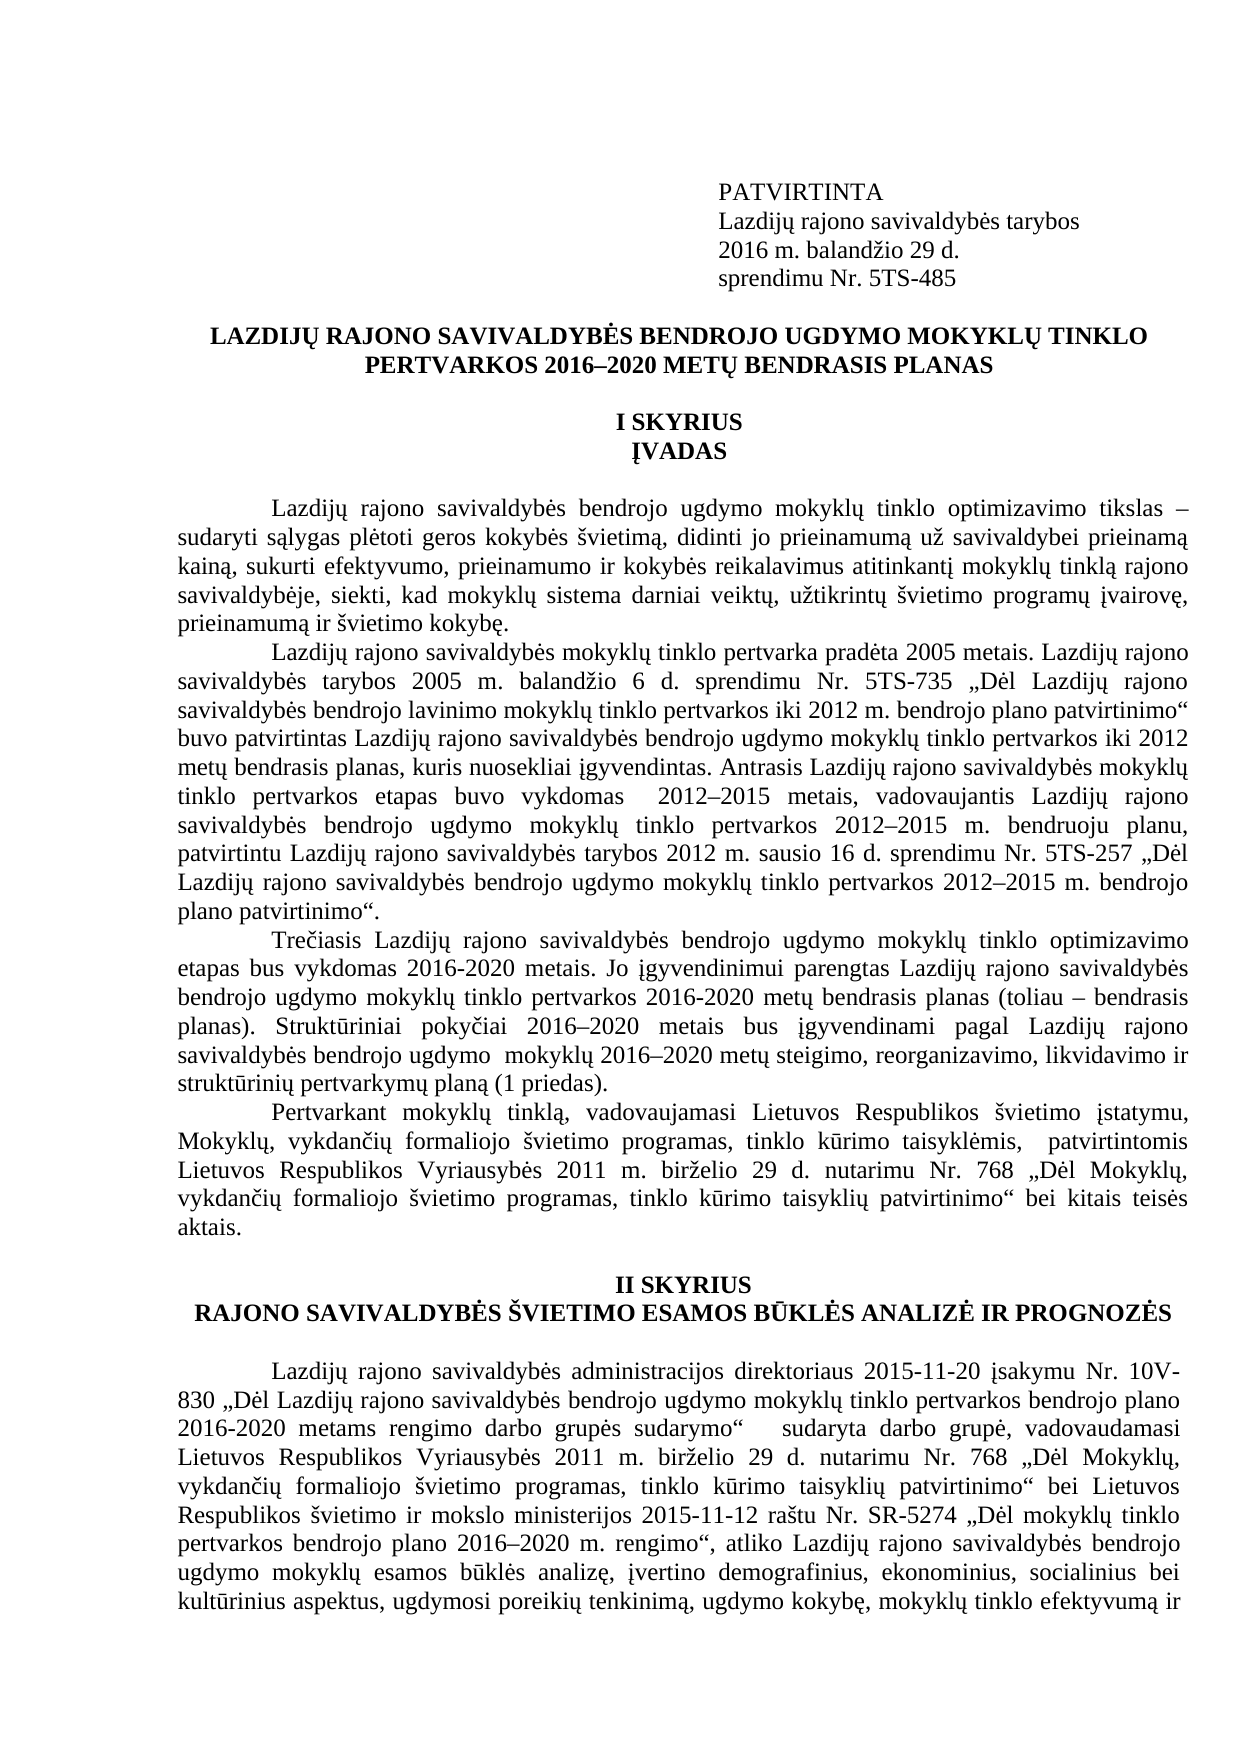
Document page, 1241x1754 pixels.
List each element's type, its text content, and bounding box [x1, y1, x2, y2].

text Lazdijų rajono savivaldybės administracijos direktoriaus 2015-11-20 įsakymu Nr. 10V-830 „Dėl Lazdijų rajono savivaldybės bendrojo ugdymo mokyklų tinklo pertvarkos bendrojo plano 2016-2020 metams rengimo darbo grupės sudarymo“ sudaryta darbo grupė, vadovaudamasi Lietuvos Respublikos Vyriausybės 2011 m. birželio 29 d. nutarimu Nr. 768 „Dėl Mokyklų, vykdančių formaliojo švietimo programas, tinklo kūrimo taisyklių patvirtinimo“ bei Lietuvos Respublikos švietimo ir mokslo ministerijos 2015-11-12 raštu Nr. SR-5274 „Dėl mokyklų tinklo pertvarkos bendrojo plano 2016–2020 m. rengimo“, atliko Lazdijų rajono savivaldybės bendrojo ugdymo mokyklų esamos būklės analizę, įvertino demografinius, ekonominius, socialinius bei kultūrinius aspektus, ugdymosi poreikių tenkinimą, ugdymo kokybę, mokyklų tinklo efektyvumą ir [177, 1356, 1181, 1615]
text PATVIRTINTA [718, 177, 1181, 206]
text II SKYRIUS [177, 1270, 1190, 1298]
text LAZDIJŲ RAJONO SAVIVALDYBĖS BENDROJO UGDYMO MOKYKLŲ TINKLO PERTVARKOS 2016–2020 METŲ BENDRASIS PLANAS [177, 321, 1181, 378]
text sprendimu Nr. 5TS-485 [718, 263, 1181, 292]
text Lazdijų rajono savivaldybės bendrojo ugdymo mokyklų tinklo optimizavimo tikslas – sudaryti sąlygas plėtoti geros kokybės švietimą, didinti jo prieinamumą už savivaldybei prieinamą kainą, sukurti efektyvumo, prieinamumo ir kokybės reikalavimus atitinkantį mokyklų tinklą rajono savivaldybėje, siekti, kad mokyklų sistema darniai veiktų, užtikrintų švietimo programų įvairovę, prieinamumą ir švietimo kokybę. [177, 493, 1189, 637]
text I SKYRIUS [177, 407, 1181, 436]
text Pertvarkant mokyklų tinklą, vadovaujamasi Lietuvos Respublikos švietimo įstatymu, Mokyklų, vykdančių formaliojo švietimo programas, tinklo kūrimo taisyklėmis, patvirtintomis Lietuvos Respublikos Vyriausybės 2011 m. birželio 29 d. nutarimu Nr. 768 „Dėl Mokyklų, vykdančių formaliojo švietimo programas, tinklo kūrimo taisyklių patvirtinimo“ bei kitais teisės aktais. [177, 1097, 1189, 1241]
text Lazdijų rajono savivaldybės mokyklų tinklo pertvarka pradėta 2005 metais. Lazdijų rajono savivaldybės tarybos 2005 m. balandžio 6 d. sprendimu Nr. 5TS-735 „Dėl Lazdijų rajono savivaldybės bendrojo lavinimo mokyklų tinklo pertvarkos iki 2012 m. bendrojo plano patvirtinimo“ buvo patvirtintas Lazdijų rajono savivaldybės bendrojo ugdymo mokyklų tinklo pertvarkos iki 2012 metų bendrasis planas, kuris nuosekliai įgyvendintas. Antrasis Lazdijų rajono savivaldybės mokyklų tinklo pertvarkos etapas buvo vykdomas 2012–2015 metais, vadovaujantis Lazdijų rajono savivaldybės bendrojo ugdymo mokyklų tinklo pertvarkos 2012–2015 m. bendruoju planu, patvirtintu Lazdijų rajono savivaldybės tarybos 2012 m. sausio 16 d. sprendimu Nr. 5TS-257 „Dėl Lazdijų rajono savivaldybės bendrojo ugdymo mokyklų tinklo pertvarkos 2012–2015 m. bendrojo plano patvirtinimo“. [177, 637, 1189, 925]
text ĮVADAS [177, 436, 1181, 465]
text 2016 m. balandžio 29 d. [718, 235, 1181, 263]
text Lazdijų rajono savivaldybės tarybos [718, 206, 1181, 235]
text RAJONO SAVIVALDYBĖS ŠVIETIMO ESAMOS BŪKLĖS ANALIZĖ IR PROGNOZĖS [177, 1298, 1190, 1327]
text Trečiasis Lazdijų rajono savivaldybės bendrojo ugdymo mokyklų tinklo optimizavimo etapas bus vykdomas 2016-2020 metais. Jo įgyvendinimui parengtas Lazdijų rajono savivaldybės bendrojo ugdymo mokyklų tinklo pertvarkos 2016-2020 metų bendrasis planas (toliau – bendrasis planas). Struktūriniai pokyčiai 2016–2020 metais bus įgyvendinami pagal Lazdijų rajono savivaldybės bendrojo ugdymo mokyklų 2016–2020 metų steigimo, reorganizavimo, likvidavimo ir struktūrinių pertvarkymų planą (1 priedas). [177, 925, 1189, 1097]
